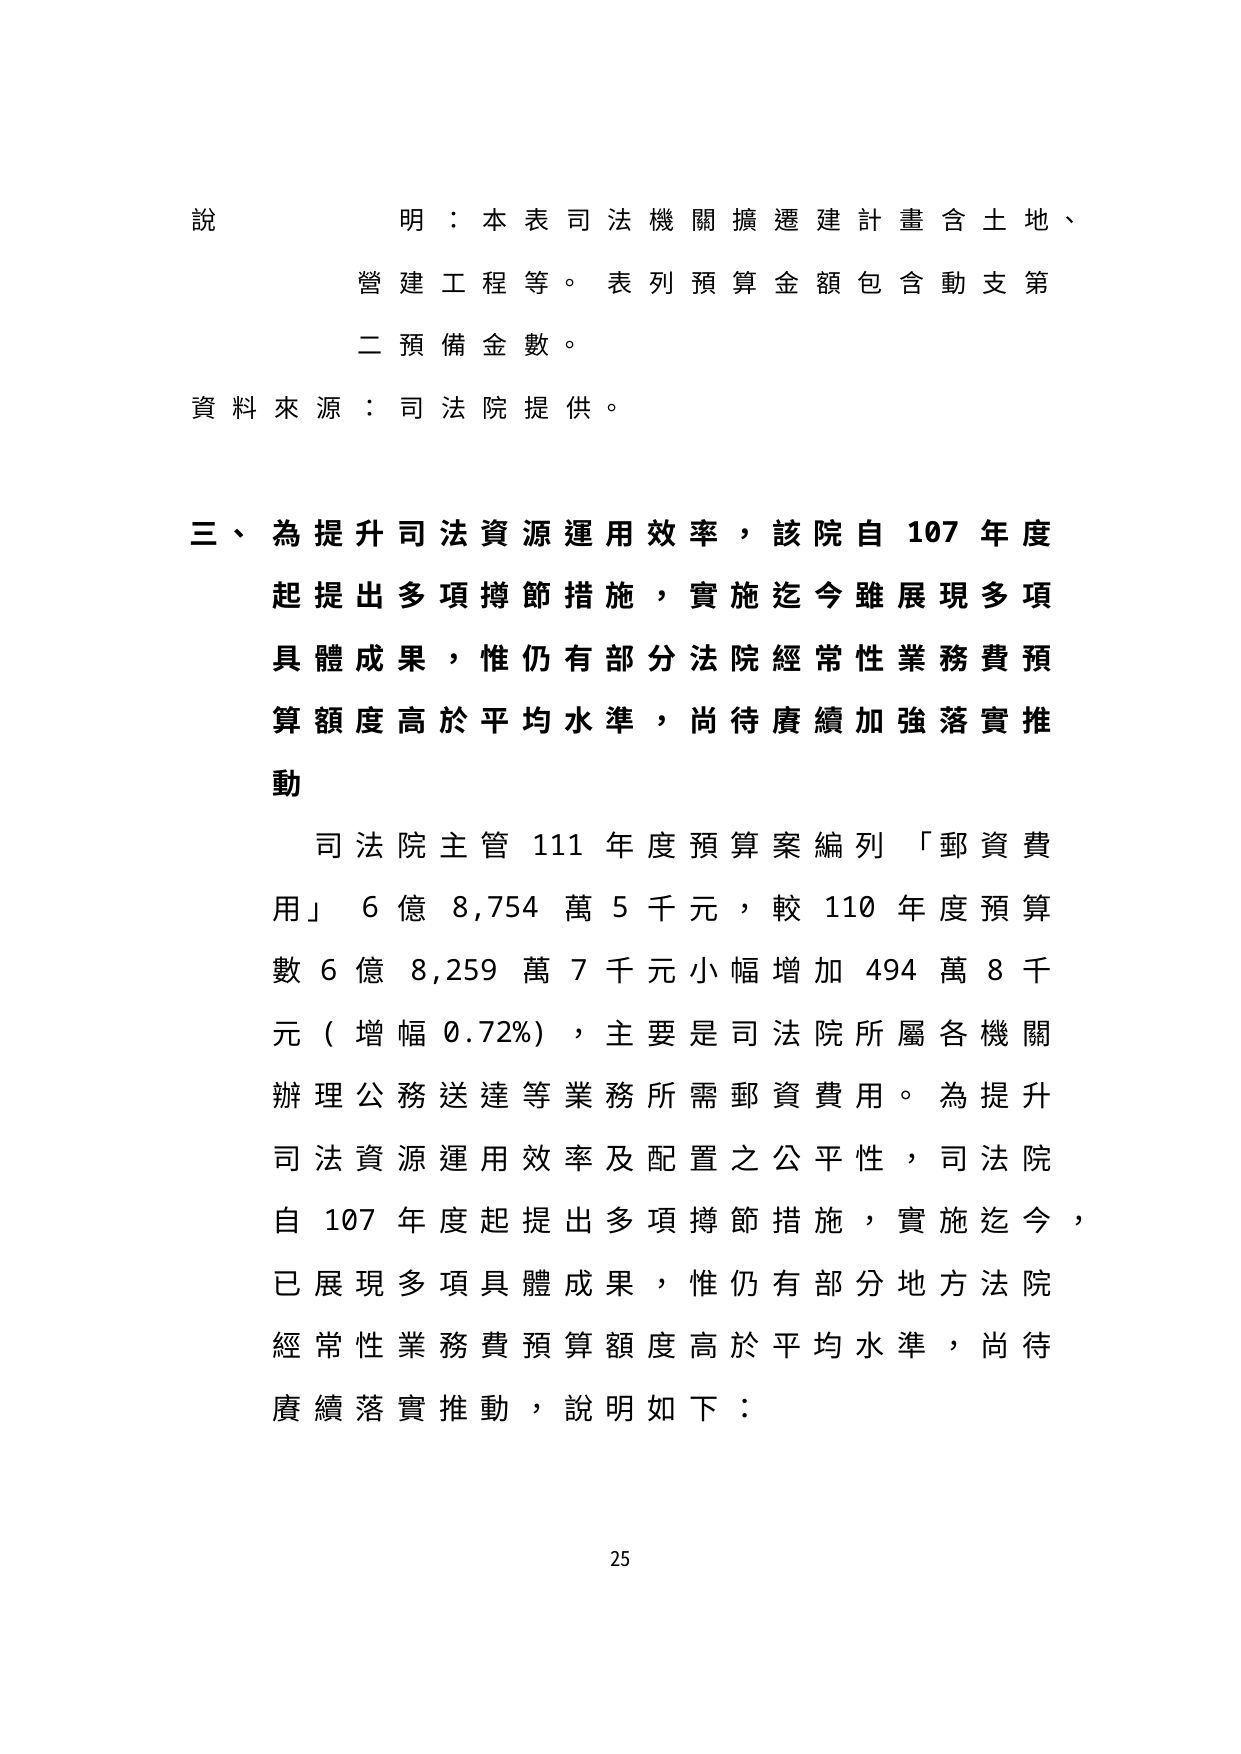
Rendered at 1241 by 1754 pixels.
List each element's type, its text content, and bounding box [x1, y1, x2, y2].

text 資料來源：司法院提供。 [183, 365, 1058, 427]
text 司法院主管111年度預算案編列「郵資費用」6億8,754萬5千元，較110年度預算數6億8,259萬7千元小幅增加494萬8千元(增幅0.72%)，主要是司法院所屬各機關辦理公務送達等業務所需郵資費用。為提升司法資源運用效率及配置之公平性，司法院自107年度起提出多項撙節措施，實施迄今，已展現多項具體成果，惟仍有部分地方法院經常性業務費預算額度高於平均水準，尚待賡續落實推動，說明如下： [242, 802, 1058, 1427]
text 三、為提升司法資源運用效率，該院自107年度起提出多項撙節措施，實施迄今雖展現多項具體成果，惟仍有部分法院經常性業務費預算額度高於平均水準，尚待賡續加強落實推動 [183, 490, 1058, 802]
text 說 明：本表司法機關擴遷建計畫含土地、營建工程等。表列預算金額包含動支第二預備金數。 [183, 177, 1058, 365]
